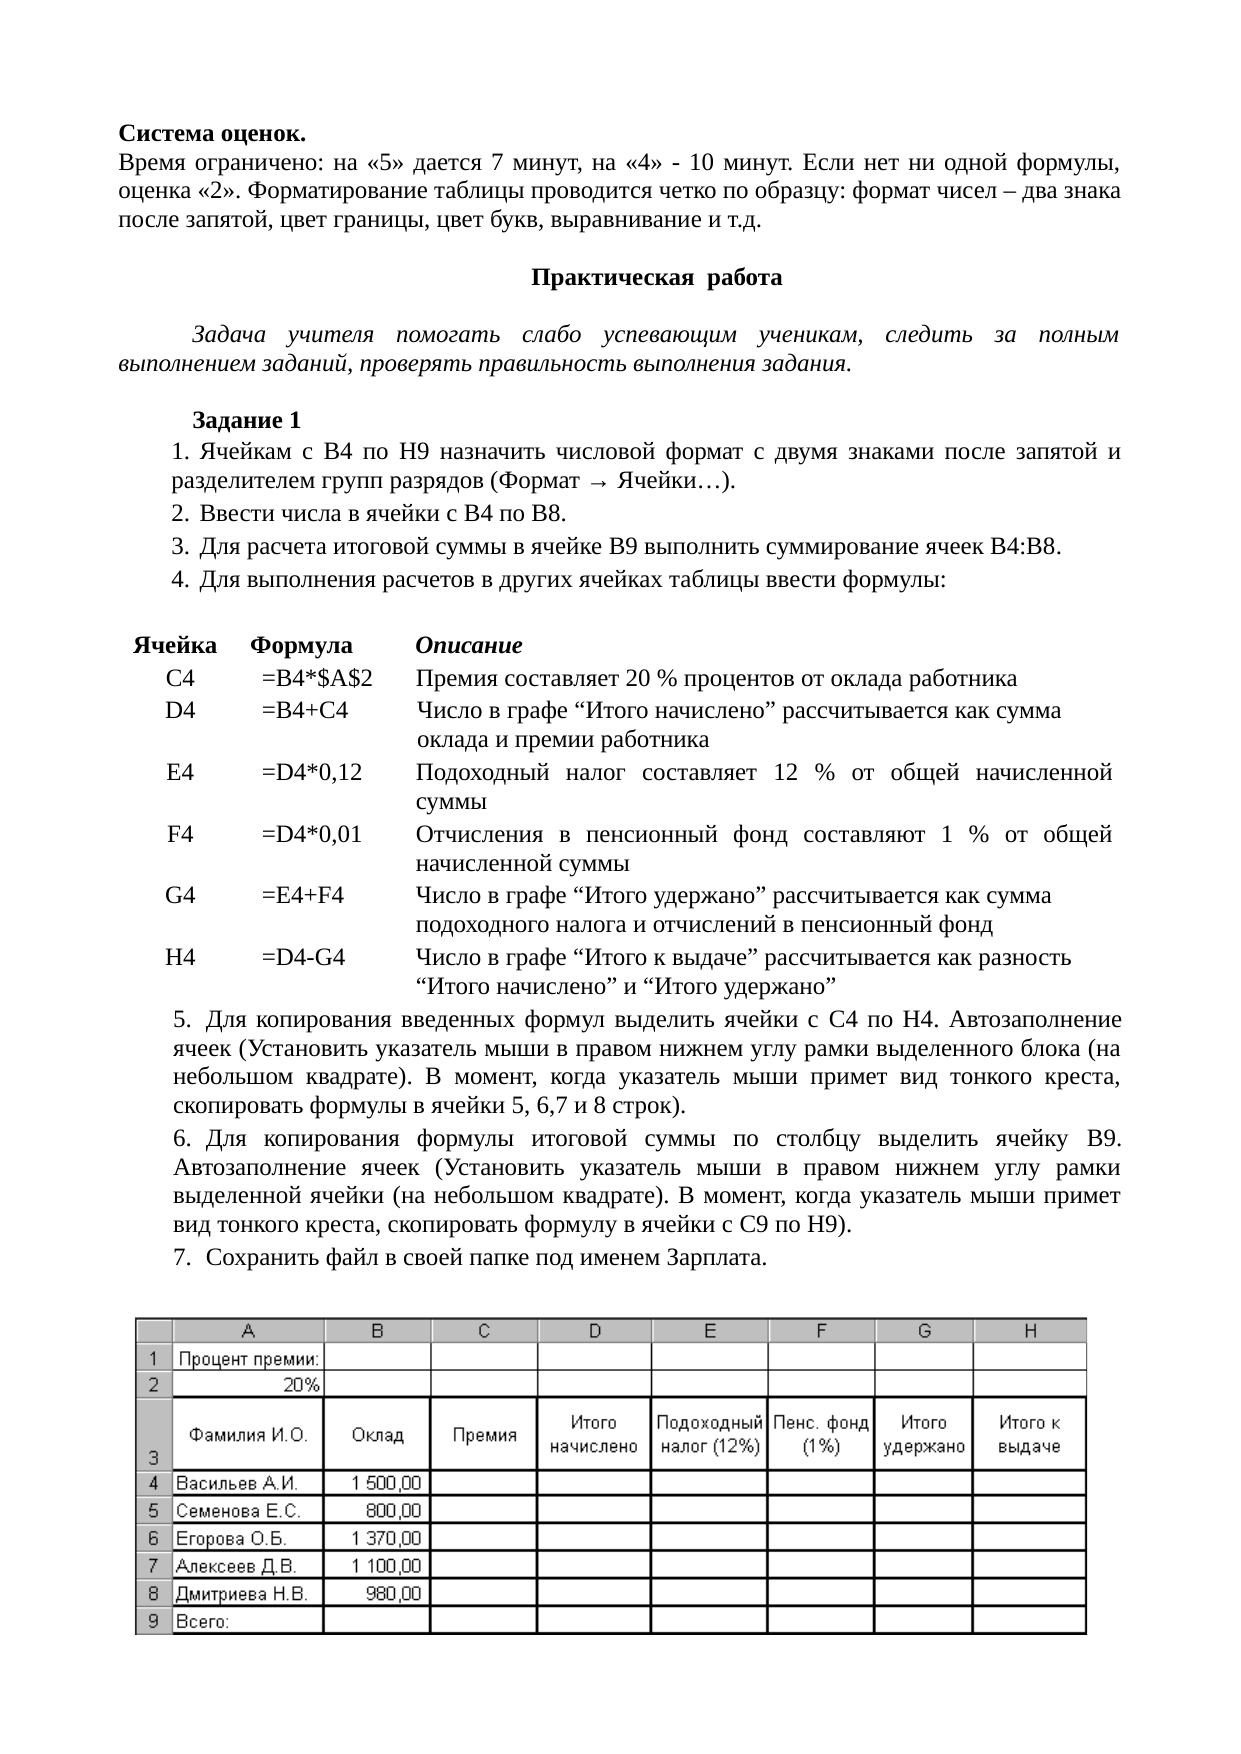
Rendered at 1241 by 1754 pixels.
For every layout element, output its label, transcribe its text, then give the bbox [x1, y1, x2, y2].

table_cell F4 [122, 817, 239, 878]
table_cell Число в графе “Итого к выдаче” рассчитывается как разность “Итого начислено” и “Итого удержано” [404, 940, 1125, 1002]
table_cell =D4-G4 [239, 940, 404, 1002]
table_cell E4 [122, 755, 239, 817]
table_cell Подоходный налог составляет 12 % от общей начисленной суммы [404, 755, 1125, 817]
text Практическая работа [118, 262, 1122, 291]
list 5. Для копирования введенных формул выделить ячейки с C4 по H4. Автозаполнение ячеек (Установить указатель мыши в правом нижнем углу рамки выделенного блока (на небольшом квадрате). В момент, когда указатель мыши примет вид тонкого креста, скопировать формулы в ячейки 5, 6,7 и 8 строк). [173, 1004, 1122, 1119]
text Система оценок. [118, 118, 1122, 147]
table_cell Число в графе “Итого начислено” рассчитывается как сумма оклада и премии работника [404, 694, 1125, 755]
list 2. Ввести числа в ячейки с B4 по B8. [171, 498, 1122, 527]
text Время ограничено: на «5» дается 7 минут, на «4» - 10 минут. Если нет ни одной формулы, оценка «2». Форматирование таблицы проводится четко по образцу: формат чисел – два знака после запятой, цвет границы, цвет букв, выравнивание и т.д. [118, 147, 1122, 233]
table_cell G4 [122, 879, 239, 940]
list 4. Для выполнения расчетов в других ячейках таблицы ввести формулы: [171, 564, 1122, 593]
table_cell H4 [122, 940, 239, 1002]
list 3. Для расчета итоговой суммы в ячейке B9 выполнить суммирование ячеек В4:В8. [171, 531, 1122, 560]
table_cell =B4+C4 [239, 694, 404, 755]
table_cell =E4+F4 [239, 879, 404, 940]
table_cell Отчисления в пенсионный фонд составляют 1 % от общей начисленной суммы [404, 817, 1125, 878]
text Задание 1 [118, 406, 1122, 434]
list 6. Для копирования формулы итоговой суммы по столбцу выделить ячейку B9. Автозаполнение ячеек (Установить указатель мыши в правом нижнем углу рамки выделенной ячейки (на небольшом квадрате). В момент, когда указатель мыши примет вид тонкого креста, скопировать формулу в ячейки с C9 по H9). [173, 1123, 1122, 1238]
table_cell =D4*0,12 [239, 755, 404, 817]
table_cell Премия составляет 20 % процентов от оклада работника [404, 661, 1125, 693]
table_cell Число в графе “Итого удержано” рассчитывается как сумма подоходного налога и отчислений в пенсионный фонд [404, 879, 1125, 940]
list 1. Ячейкам с B4 по H9 назначить числовой формат с двумя знаками после запятой и разделителем групп разрядов (Формат → Ячейки…). [171, 436, 1122, 494]
list 7. Сохранить файл в своей папке под именем Зарплата. [173, 1242, 1122, 1271]
text Задача учителя помогать слабо успевающим ученикам, следить за полным выполнением заданий, проверять правильность выполнения задания. [118, 319, 1122, 377]
table_header Описание [404, 628, 1125, 661]
table_cell D4 [122, 694, 239, 755]
table_header Формула [239, 628, 404, 661]
table_cell =D4*0,01 [239, 817, 404, 878]
table_cell C4 [122, 661, 239, 693]
table_header Ячейка [122, 628, 239, 661]
table_cell =B4*$A$2 [239, 661, 404, 693]
